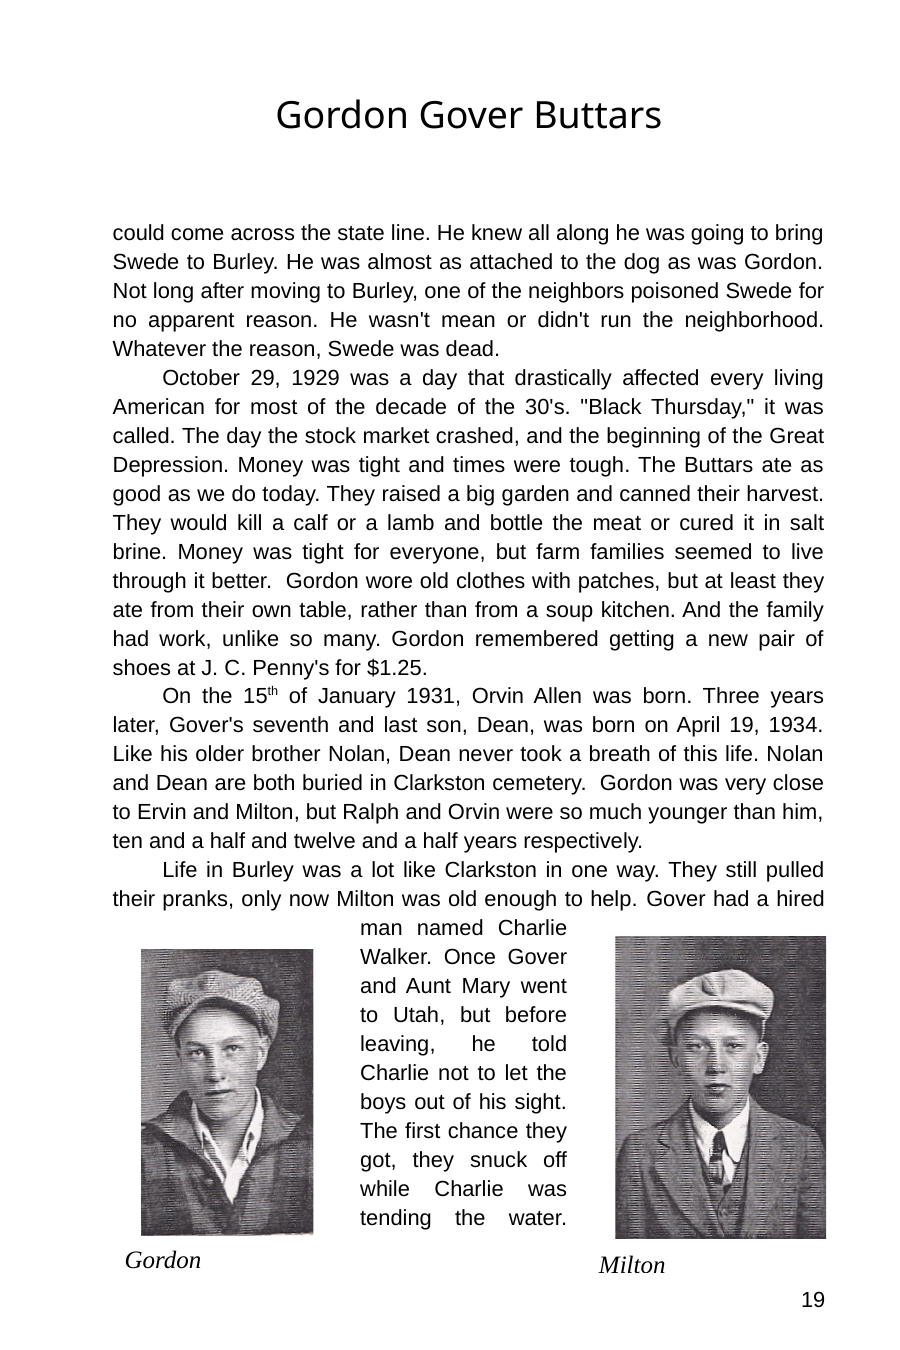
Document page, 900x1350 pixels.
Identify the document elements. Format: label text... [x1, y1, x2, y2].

text October 29, 1929 was a day that drastically affected every living American for most of the decade of the 30's. "Black Thursday," it was called. The day the stock market crashed, and the beginning of the Great Depression. Money was tight and times were tough. The Buttars ate as good as we do today. They raised a big garden and canned their harvest. They would kill a calf or a lamb and bottle the meat or cured it in salt brine. Money was tight for everyone, but farm families seemed to live through it better. Gordon wore old clothes with patches, but at least they ate from their own table, rather than from a soup kitchen. And the family had work, unlike so many. Gordon remembered getting a new pair of shoes at J. C. Penny's for $1.25. [112, 365, 825, 680]
picture [141, 949, 314, 1236]
text Milton [599, 1248, 827, 1272]
text Life in Burley was a lot like Clarkston in one way. They still pulled their pranks, only now Milton was old enough to help. Gover had a hired man named Charlie Walker. Once Gover and Aunt Mary went to Utah, but before leaving, he told Charlie not to let the boys out of his sight. The first chance they got, they snuck off while Charlie was tending the water. [112, 857, 825, 1230]
text Gordon [124, 1245, 328, 1273]
text On the 15th of January 1931, Orvin Allen was born. Three years later, Gover's seventh and last son, Dean, was born on April 19, 1934. Like his older brother Nolan, Dean never took a breath of this life. Nolan and Dean are both buried in Clarkston cemetery. Gordon was very close to Ervin and Milton, but Ralph and Orvin were so much younger than him, ten and a half and twelve and a half years respectively. [112, 683, 825, 853]
text could come across the state line. He knew all along he was going to bring Swede to Burley. He was almost as attached to the dog as was Gordon. Not long after moving to Burley, one of the neighbors poisoned Swede for no apparent reason. He wasn't mean or didn't run the neighborhood. Whatever the reason, Swede was dead. [112, 220, 825, 361]
picture [615, 936, 827, 1239]
